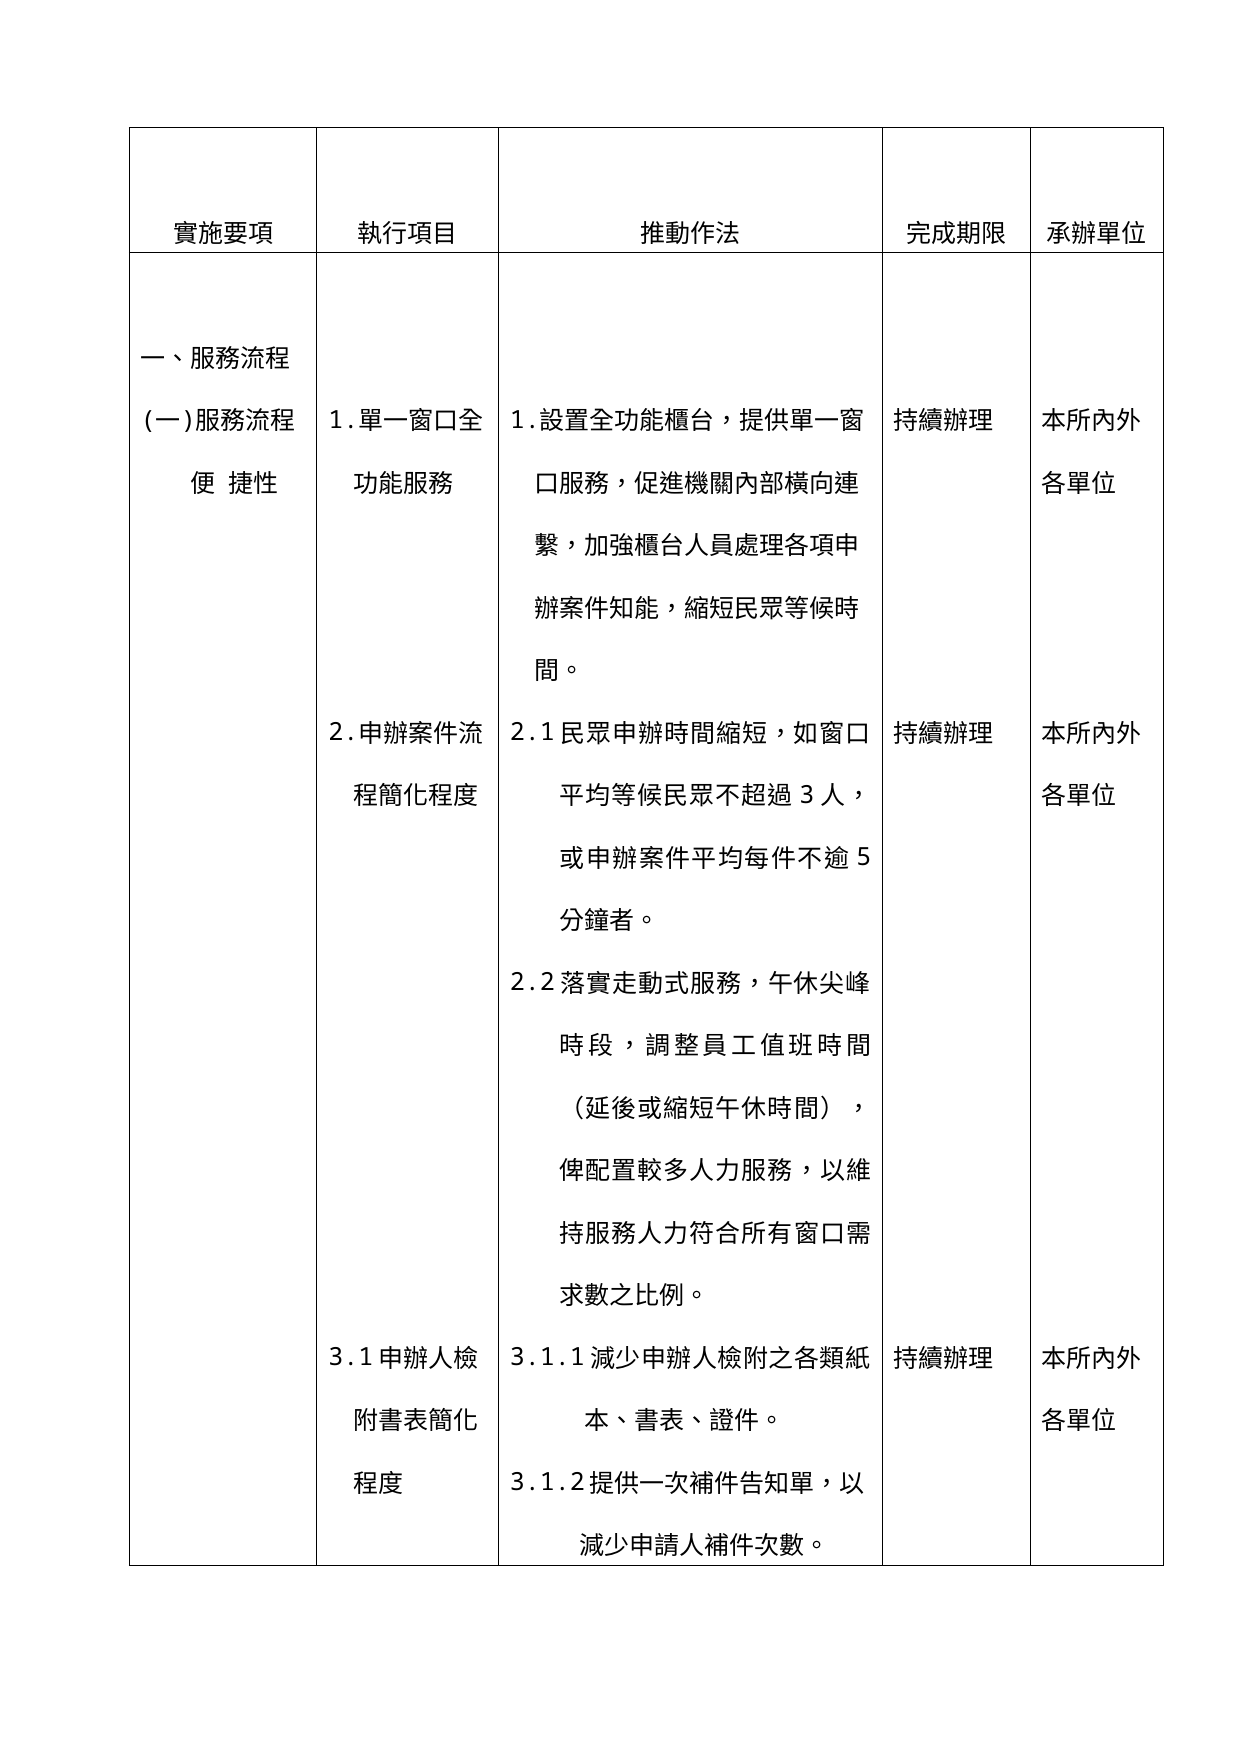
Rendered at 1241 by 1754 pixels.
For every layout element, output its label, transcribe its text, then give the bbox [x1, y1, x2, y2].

table_cell 持續辦理 持續辦理 持續辦理 [883, 253, 1030, 1564]
table_header 承辦單位 [1031, 128, 1163, 252]
table_cell 本所內外各單位 本所內外各單位 本所內外各單位 [1031, 253, 1163, 1564]
table_header 執行項目 [317, 128, 498, 252]
table_cell 一、服務流程 (一)服務流程便 捷性 [130, 253, 316, 1564]
table_header 實施要項 [130, 128, 316, 252]
table_cell 1.設置全功能櫃台，提供單一窗 口服務，促進機關內部橫向連 繫，加強櫃台人員處理各項申 辦案件知能，縮短民眾等候時 間。 2.1民眾申辦時間縮短，如窗口平均等候民眾不超過3人，或申辦案件平均每件不逾5分鐘者。 2.2落實走動式服務，午休尖峰時段，調整員工值班時間（延後或縮短午休時間），俾配置較多人力服務，以維持服務人力符合所有窗口需求數之比例。 3.1.1減少申辦人檢附之各類紙本、書表、證件。 3.1.2提供一次補件告知單，以減少申請人補件次數。 [499, 253, 882, 1564]
table_header 完成期限 [883, 128, 1030, 252]
table_header 推動作法 [499, 128, 882, 252]
table_cell 1.單一窗口全功能服務 2.申辦案件流 程簡化程度 3.1申辦人檢附書表簡化程度 [317, 253, 498, 1564]
